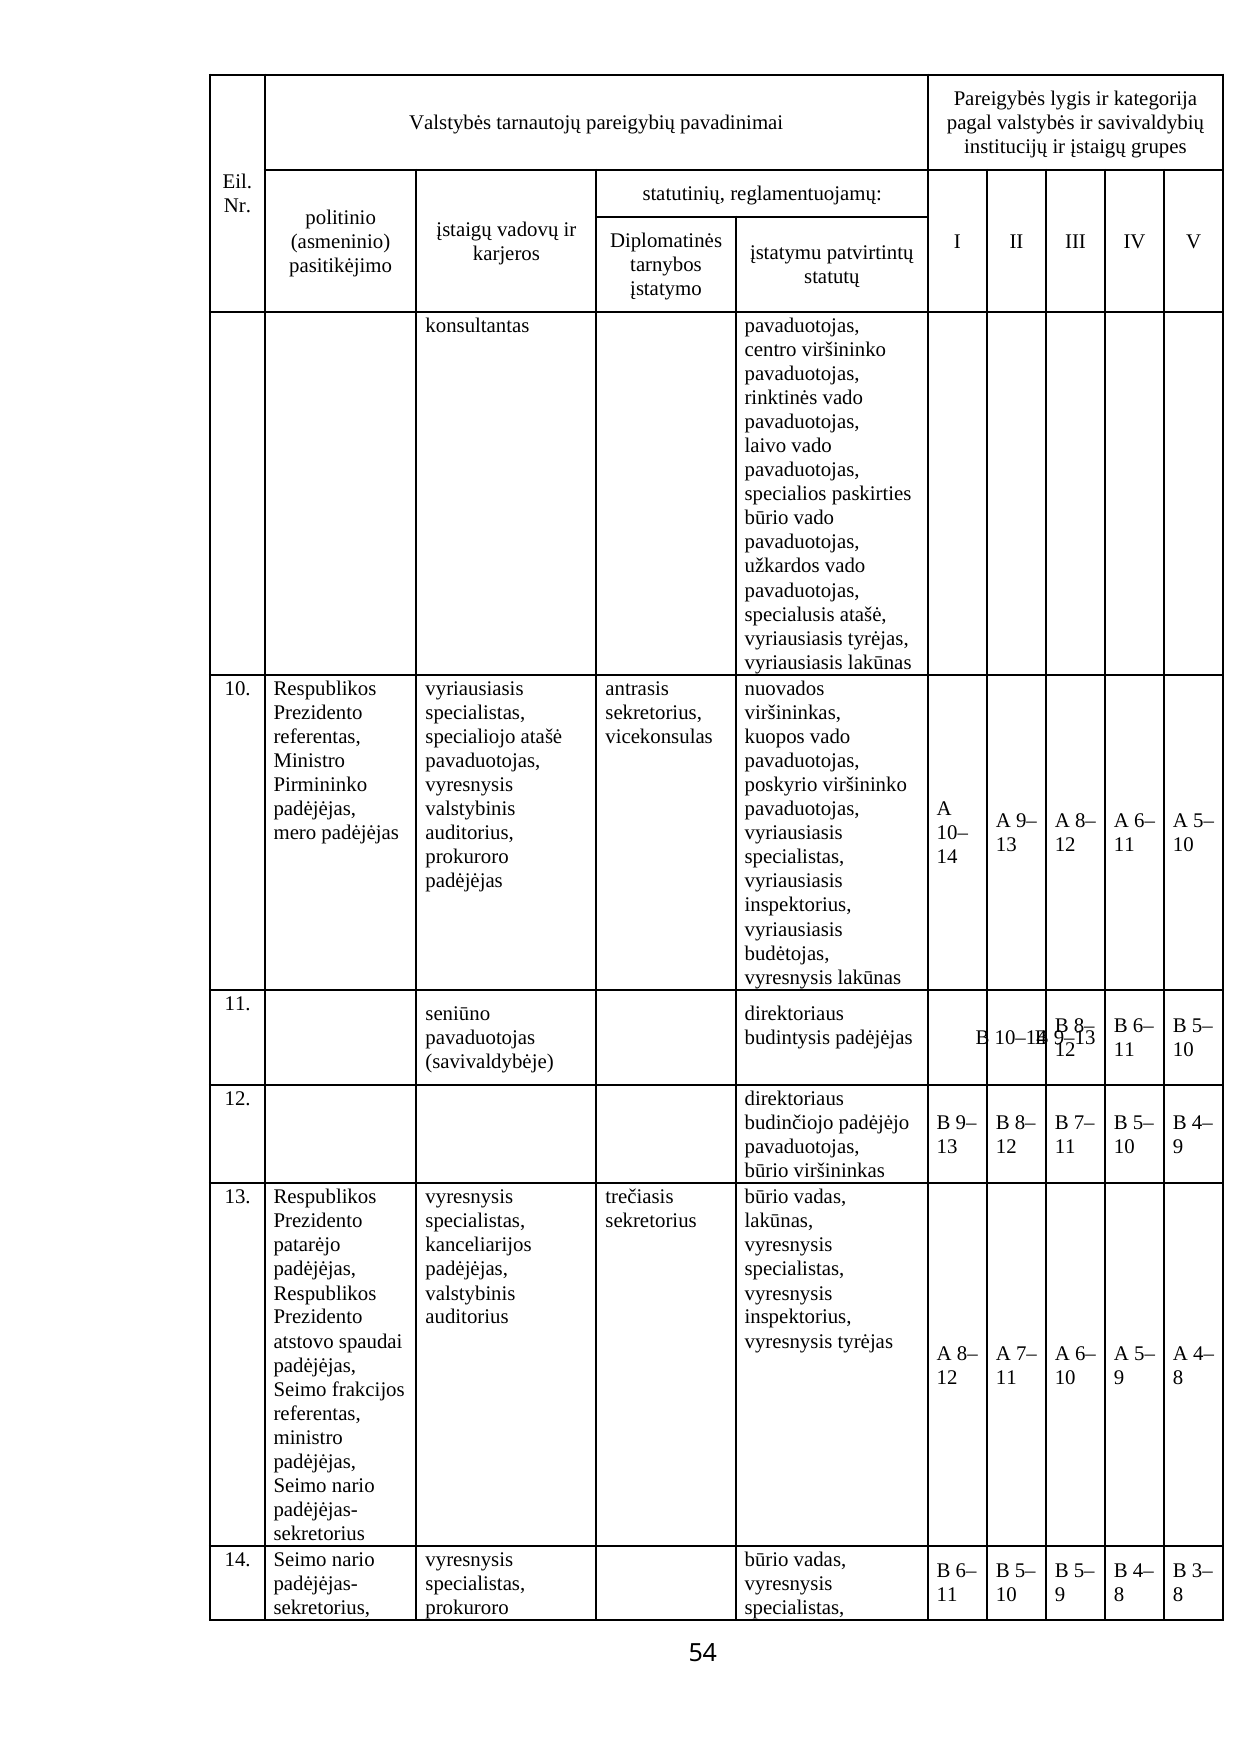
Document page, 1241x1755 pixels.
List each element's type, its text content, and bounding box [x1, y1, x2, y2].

table_cell įstatymu patvirtintų statutų [737, 218, 927, 311]
table_cell direktoriaus budintysis padėjėjas [737, 991, 927, 1084]
table_cell antrasis sekretorius, vicekonsulas [597, 676, 735, 989]
table_cell [988, 313, 1045, 674]
table_cell A 5–10 [1165, 676, 1222, 989]
table_cell Respublikos Prezidento referentas, Ministro Pirmininko padėjėjas, mero padėjėjas [266, 676, 415, 989]
table_cell [266, 991, 415, 1084]
table_cell [929, 313, 986, 674]
table_cell [266, 1086, 415, 1182]
table_cell B 4–8 [1106, 1547, 1163, 1619]
table_cell [1106, 313, 1163, 674]
table_cell [266, 313, 415, 674]
table_cell statutinių, reglamentuojamų: [597, 171, 927, 216]
table_cell IV [1106, 171, 1163, 311]
table_cell A 6–10 [1047, 1184, 1104, 1545]
table_cell vyresnysis specialistas, kanceliarijos padėjėjas, valstybinis auditorius [417, 1184, 595, 1545]
table_cell B 5–9 [1047, 1547, 1104, 1619]
table_cell [1047, 313, 1104, 674]
table_cell B 5–10 [988, 1547, 1045, 1619]
table_cell 10. [211, 676, 264, 989]
table_cell B 9–13 [929, 1086, 986, 1182]
table_cell nuovados viršininkas, kuopos vado pavaduotojas, poskyrio viršininko pavaduotojas, vyriausiasis specialistas, vyriausiasis inspektorius, vyriausiasis budėtojas, vyresnysis lakūnas [737, 676, 927, 989]
table_cell [597, 1086, 735, 1182]
table_cell seniūno pavaduotojas (savivaldybėje) [417, 991, 595, 1084]
table_header Pareigybės lygis ir kategorija pagal valstybės ir savivaldybių institucijų ir įstaigų grupes [929, 76, 1222, 169]
table_cell B 6–11 [1106, 991, 1163, 1084]
table_cell B 5–10 [1165, 991, 1222, 1084]
table_header Valstybės tarnautojų pareigybių pavadinimai [266, 76, 927, 169]
table_cell 11. [211, 991, 264, 1084]
table_cell pavaduotojas, centro viršininko pavaduotojas, rinktinės vado pavaduotojas, laivo vado pavaduotojas, specialios paskirties būrio vado pavaduotojas, užkardos vado pavaduotojas, specialusis atašė, vyriausiasis tyrėjas, vyriausiasis lakūnas [737, 313, 927, 674]
table_cell A 7–11 [988, 1184, 1045, 1545]
table_cell 13. [211, 1184, 264, 1545]
table_cell vyresnysis specialistas, prokuroro [417, 1547, 595, 1619]
table_cell A 10–14 [929, 676, 986, 989]
table_cell Respublikos Prezidento patarėjo padėjėjas, Respublikos Prezidento atstovo spaudai padėjėjas, Seimo frakcijos referentas, ministro padėjėjas, Seimo nario padėjėjas-sekretorius [266, 1184, 415, 1545]
table_cell B 10–14 [929, 991, 986, 1084]
table_cell [597, 1547, 735, 1619]
table_header Eil. Nr. [211, 76, 264, 311]
table_cell [211, 313, 264, 674]
table_cell trečiasis sekretorius [597, 1184, 735, 1545]
table_cell B 8–12 [1047, 991, 1104, 1084]
table_cell būrio vadas, lakūnas, vyresnysis specialistas, vyresnysis inspektorius, vyresnysis tyrėjas [737, 1184, 927, 1545]
table_cell B 5–10 [1106, 1086, 1163, 1182]
table_cell A 8–12 [929, 1184, 986, 1545]
table_cell vyriausiasis specialistas, specialiojo atašė pavaduotojas, vyresnysis valstybinis auditorius, prokuroro padėjėjas [417, 676, 595, 989]
table_cell A 6–11 [1106, 676, 1163, 989]
table_cell būrio vadas, vyresnysis specialistas, [737, 1547, 927, 1619]
table_cell konsultantas [417, 313, 595, 674]
table_cell II [988, 171, 1045, 311]
table_cell 14. [211, 1547, 264, 1619]
table_cell Seimo nario padėjėjas-sekretorius, [266, 1547, 415, 1619]
table_cell A 8–12 [1047, 676, 1104, 989]
table_cell A 4–8 [1165, 1184, 1222, 1545]
table_cell Diplomatinės tarnybos įstatymo [597, 218, 735, 311]
table_cell V [1165, 171, 1222, 311]
table_cell B 6–11 [929, 1547, 986, 1619]
table_cell B 3–8 [1165, 1547, 1222, 1619]
table_cell [1165, 313, 1222, 674]
table_cell A 9–13 [988, 676, 1045, 989]
table_cell įstaigų vadovų ir karjeros [417, 171, 595, 311]
table_cell B 7–11 [1047, 1086, 1104, 1182]
table_cell direktoriaus budinčiojo padėjėjo pavaduotojas, būrio viršininkas [737, 1086, 927, 1182]
table_cell 12. [211, 1086, 264, 1182]
table_cell [417, 1086, 595, 1182]
table_cell I [929, 171, 986, 311]
table_cell [597, 991, 735, 1084]
table_cell B 8–12 [988, 1086, 1045, 1182]
table_cell A 5–9 [1106, 1184, 1163, 1545]
table_cell B 4–9 [1165, 1086, 1222, 1182]
table_cell politinio (asmeninio) pasitikėjimo [266, 171, 415, 311]
table_cell III [1047, 171, 1104, 311]
table_cell B 9–13 [988, 991, 1045, 1084]
table_cell [597, 313, 735, 674]
